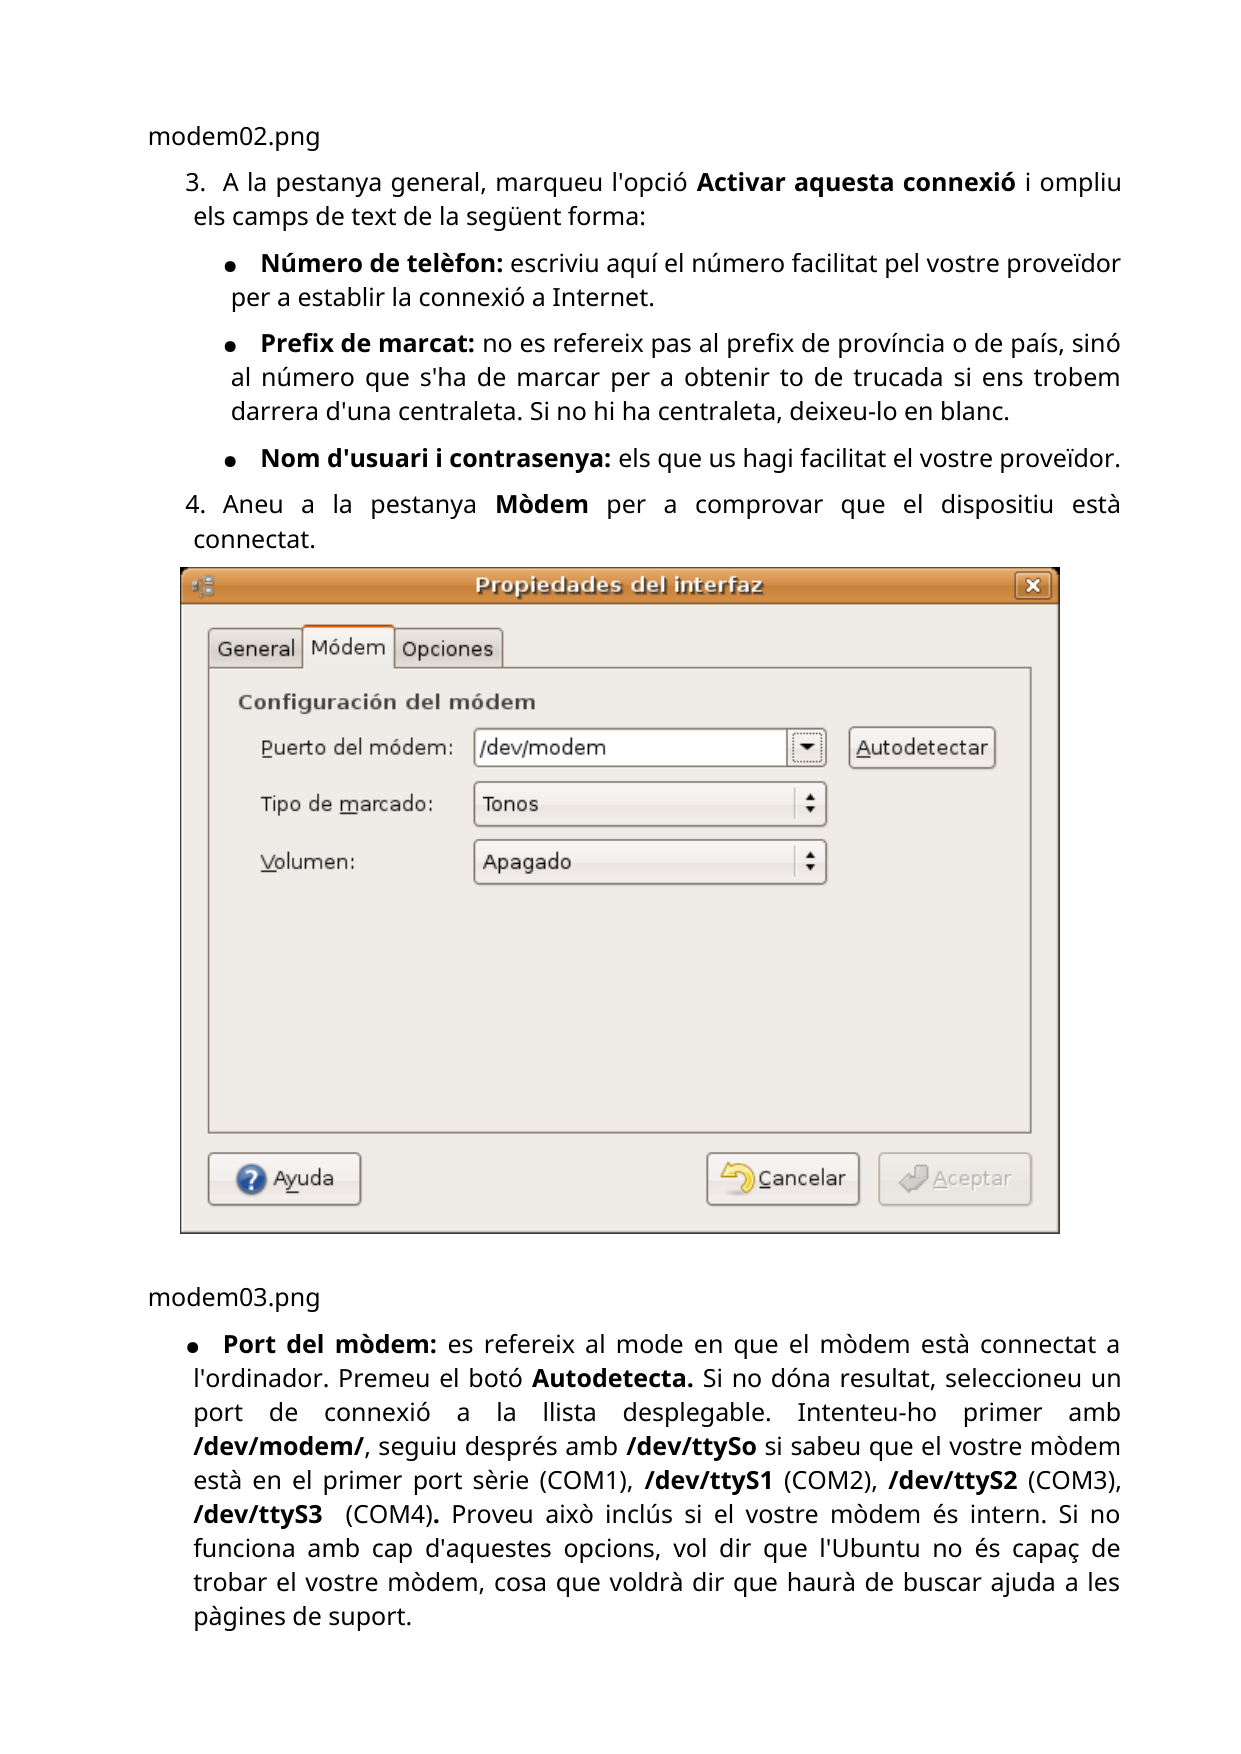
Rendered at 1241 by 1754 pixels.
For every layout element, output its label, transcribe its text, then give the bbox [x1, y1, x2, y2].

text modem03.png [118, 1280, 1122, 1314]
list Prefix de marcat: no es refereix pas al prefix de província o de país, sinó al número que s'ha de marcar per a obtenir to de trucada si ens trobem darrera d'una centraleta. Si no hi ha centraleta, deixeu-lo en blanc. [193, 326, 1122, 428]
list Número de telèfon: escriviu aquí el número facilitat pel vostre proveïdor per a establir la connexió a Internet. [193, 245, 1122, 313]
list Aneu a la pestanya Mòdem per a comprovar que el dispositiu està connectat. [156, 487, 1122, 555]
list Port del mòdem: es refereix al mode en que el mòdem està connectat a l'ordinador. Premeu el botó Autodetecta. Si no dóna resultat, seleccioneu un port de connexió a la llista desplegable. Intenteu-ho primer amb /dev/modem/, seguiu després amb /dev/ttySo si sabeu que el vostre mòdem està en el primer port sèrie (COM1), /dev/ttyS1 (COM2), /dev/ttyS2 (COM3), /dev/ttyS3 (COM4). Proveu això inclús si el vostre mòdem és intern. Si no funciona amb cap d'aquestes opcions, vol dir que l'Ubuntu no és capaç de trobar el vostre mòdem, cosa que voldrà dir que haurà de buscar ajuda a les pàgines de suport. [156, 1327, 1122, 1633]
picture [180, 567, 1060, 1234]
text modem02.png [118, 118, 1122, 152]
list Nom d'usuari i contrasenya: els que us hagi facilitat el vostre proveïdor. [193, 441, 1122, 475]
list A la pestanya general, marqueu l'opció Activar aquesta connexió i ompliu els camps de text de la següent forma: [156, 165, 1122, 233]
